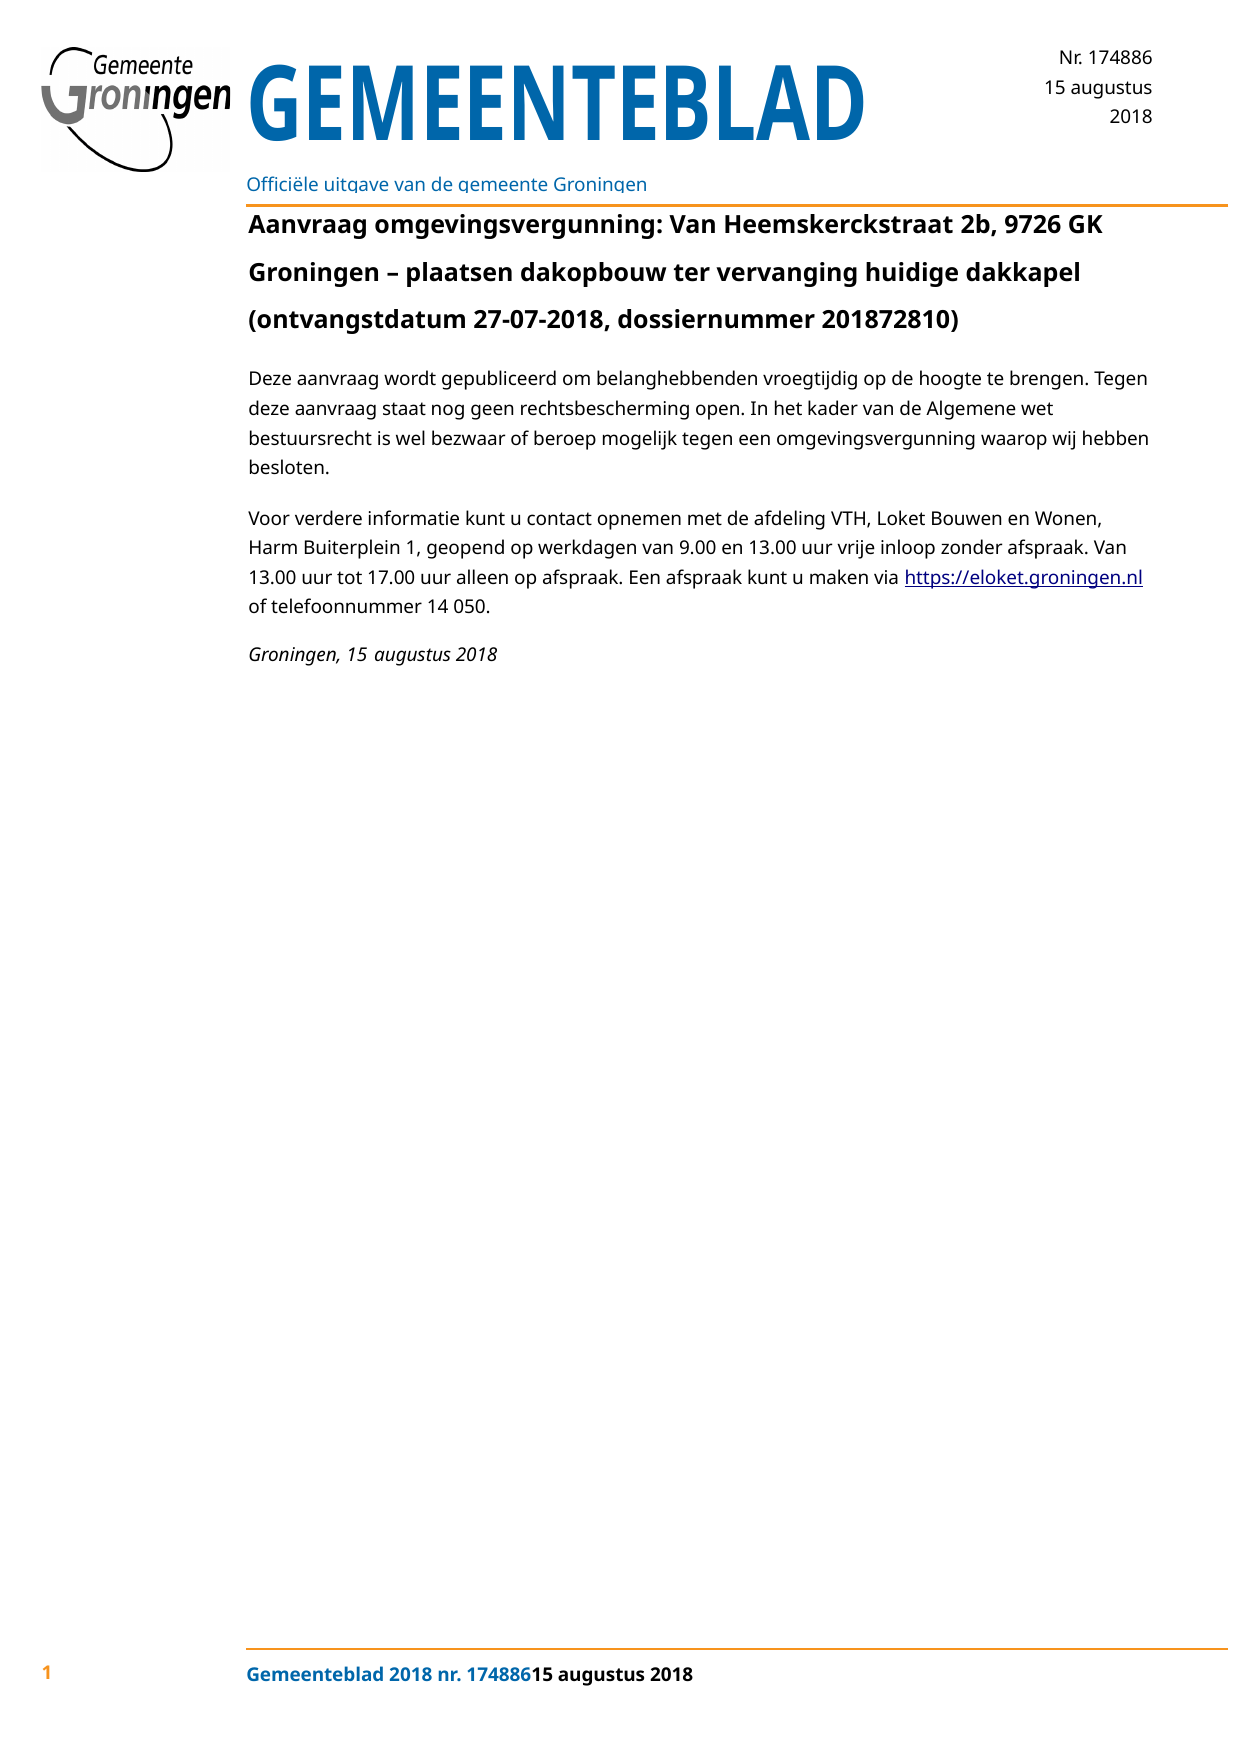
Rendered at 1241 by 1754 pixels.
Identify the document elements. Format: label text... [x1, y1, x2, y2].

text Deze aanvraag wordt gepubliceerd om belanghebbenden vroegtijdig op de hoogte te brengen. Tegen deze aanvraag staat nog geen rechtsbescherming open. In het kader van de Algemene wet bestuursrecht is wel bezwaar of beroep mogelijk tegen een omgevingsvergunning waarop wij hebben besloten. [248, 366, 1152, 480]
text Groningen, 15 augustus 2018 [248, 641, 1152, 667]
text Aanvraag omgevingsvergunning: Van Heemskerckstraat 2b, 9726 GK Groningen – plaatsen dakopbouw ter vervanging huidige dakkapel (ontvangstdatum 27-07-2018, dossiernummer 201872810) [248, 207, 1152, 336]
text Voor verdere informatie kunt u contact opnemen met de afdeling VTH, Loket Bouwen en Wonen, Harm Buiterplein 1, geopend op werkdagen van 9.00 en 13.00 uur vrije inloop zonder afspraak. Van 13.00 uur tot 17.00 uur alleen op afspraak. Een afspraak kunt u maken via https://eloket.groningen.nl of telefoonnummer 14 050. [248, 505, 1152, 619]
picture [41, 47, 231, 172]
